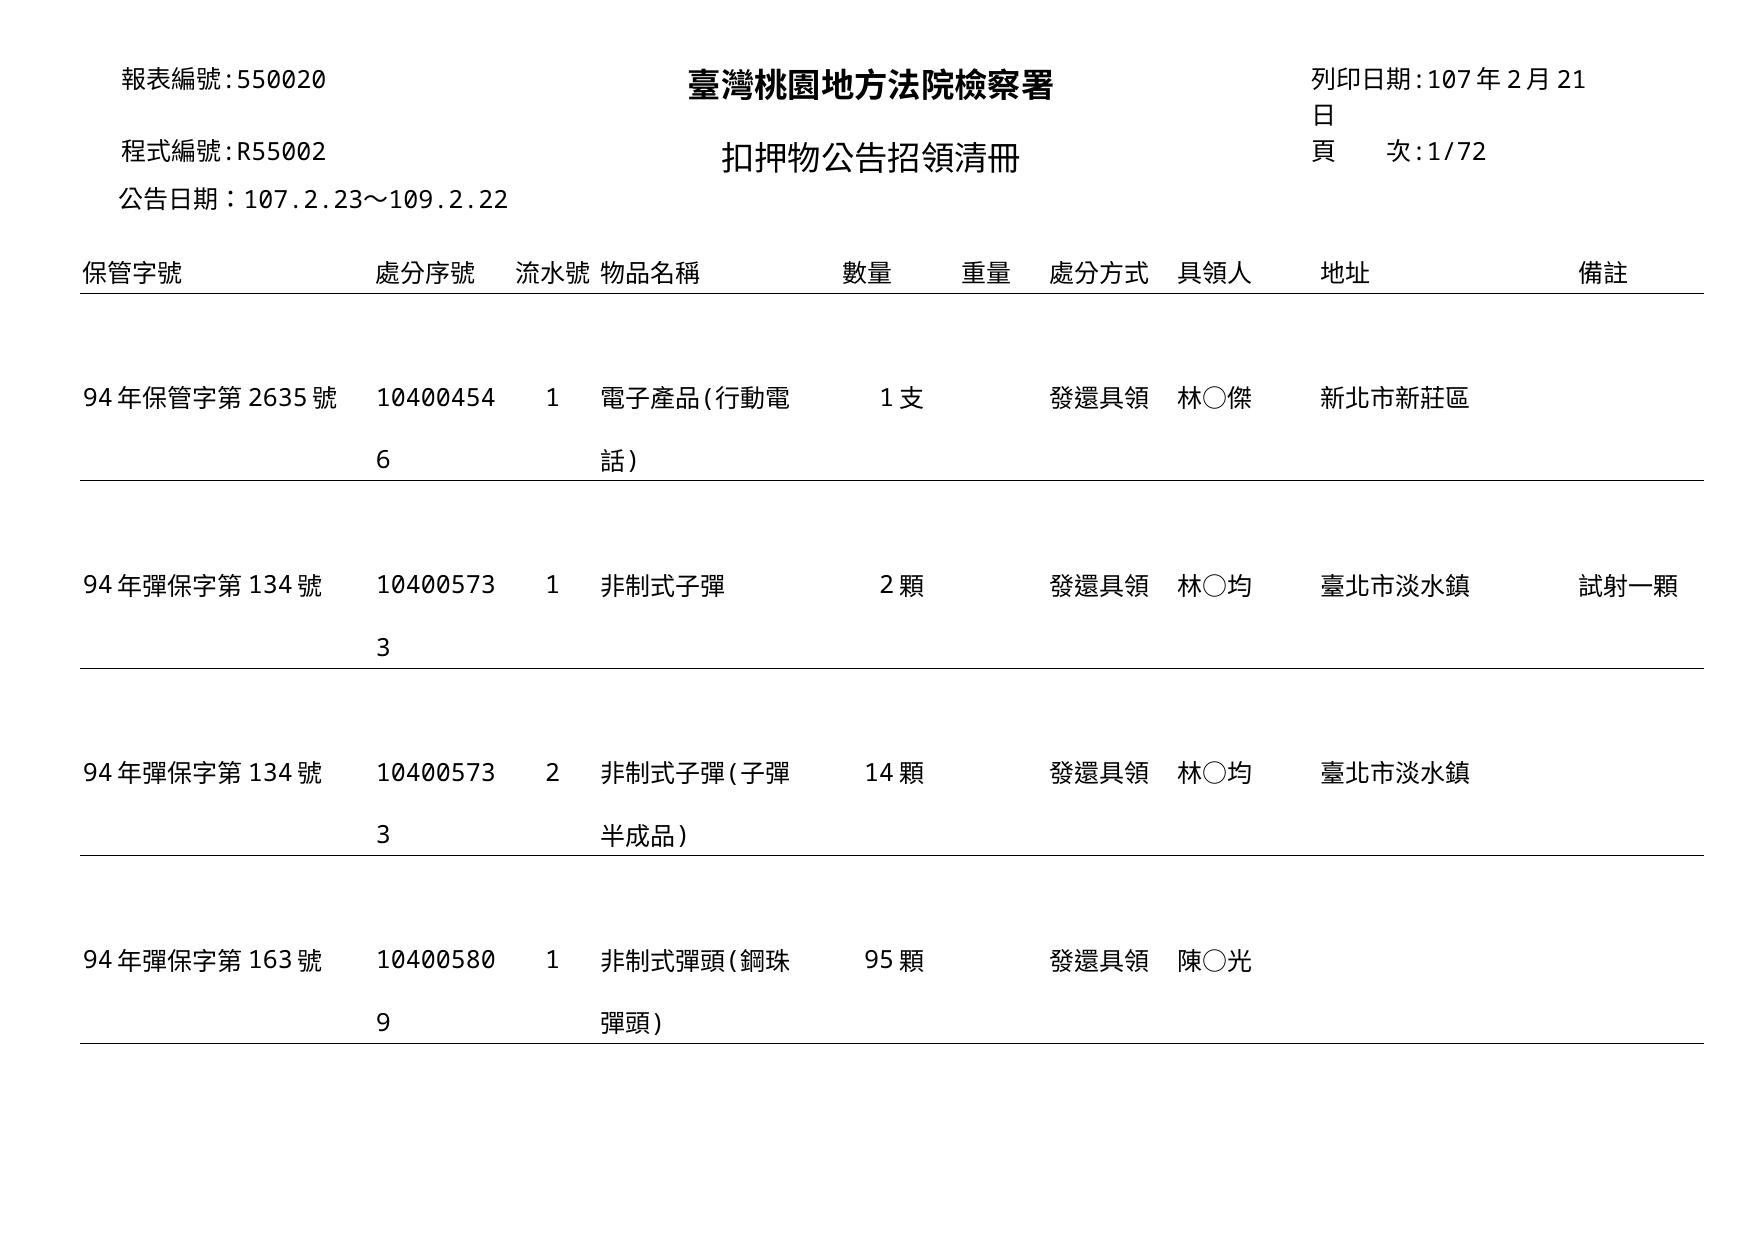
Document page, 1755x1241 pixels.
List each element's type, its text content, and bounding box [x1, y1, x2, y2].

table_cell 94年保管字第2635號 [80, 294, 373, 480]
table_cell 林○均 [1175, 481, 1317, 667]
table_cell 試射一顆 [1575, 481, 1704, 667]
table_header 數量 [808, 230, 927, 292]
table_cell 臺北市淡水鎮 [1317, 481, 1575, 667]
table_cell 104005733 [373, 481, 507, 667]
table_cell 非制式子彈 [597, 481, 807, 667]
table_cell 林○傑 [1175, 294, 1317, 480]
table_cell 2 [507, 669, 597, 855]
table_cell 1 [507, 481, 597, 667]
table_cell 104005733 [373, 669, 507, 855]
table_cell 104004546 [373, 294, 507, 480]
table_header 保管字號 [80, 230, 373, 292]
table_cell 104005809 [373, 856, 507, 1042]
table_cell 陳○光 [1175, 856, 1317, 1042]
table_cell 發還具領 [1046, 856, 1175, 1042]
table_cell [927, 294, 1046, 480]
table_cell 14顆 [808, 669, 927, 855]
table_cell [1575, 856, 1704, 1042]
table_cell 臺北市淡水鎮 [1317, 669, 1575, 855]
table_cell 發還具領 [1046, 481, 1175, 667]
table_header 處分序號 [373, 230, 507, 292]
table_header 重量 [927, 230, 1046, 292]
table_cell [927, 669, 1046, 855]
table_cell 1支 [808, 294, 927, 480]
table_cell 94年彈保字第163號 [80, 856, 373, 1042]
table_cell 新北市新莊區 [1317, 294, 1575, 480]
table_cell 電子產品(行動電話) [597, 294, 807, 480]
table_header 物品名稱 [597, 230, 807, 292]
table_header 地址 [1317, 230, 1575, 292]
table_header 流水號 [507, 230, 597, 292]
table_header 備註 [1575, 230, 1704, 292]
table_cell 95顆 [808, 856, 927, 1042]
table_cell [1575, 669, 1704, 855]
table_header 處分方式 [1046, 230, 1175, 292]
table_cell 94年彈保字第134號 [80, 481, 373, 667]
table_cell 發還具領 [1046, 669, 1175, 855]
table_cell [927, 856, 1046, 1042]
table_header 具領人 [1175, 230, 1317, 292]
table_cell [927, 481, 1046, 667]
table_cell 非制式子彈(子彈半成品) [597, 669, 807, 855]
table_cell 1 [507, 856, 597, 1042]
table_cell 94年彈保字第134號 [80, 669, 373, 855]
table_cell 發還具領 [1046, 294, 1175, 480]
table_cell 林○均 [1175, 669, 1317, 855]
table_cell [1575, 294, 1704, 480]
table_cell 2顆 [808, 481, 927, 667]
table_cell 1 [507, 294, 597, 480]
table_cell 非制式彈頭(鋼珠彈頭) [597, 856, 807, 1042]
table_cell [1317, 856, 1575, 1042]
